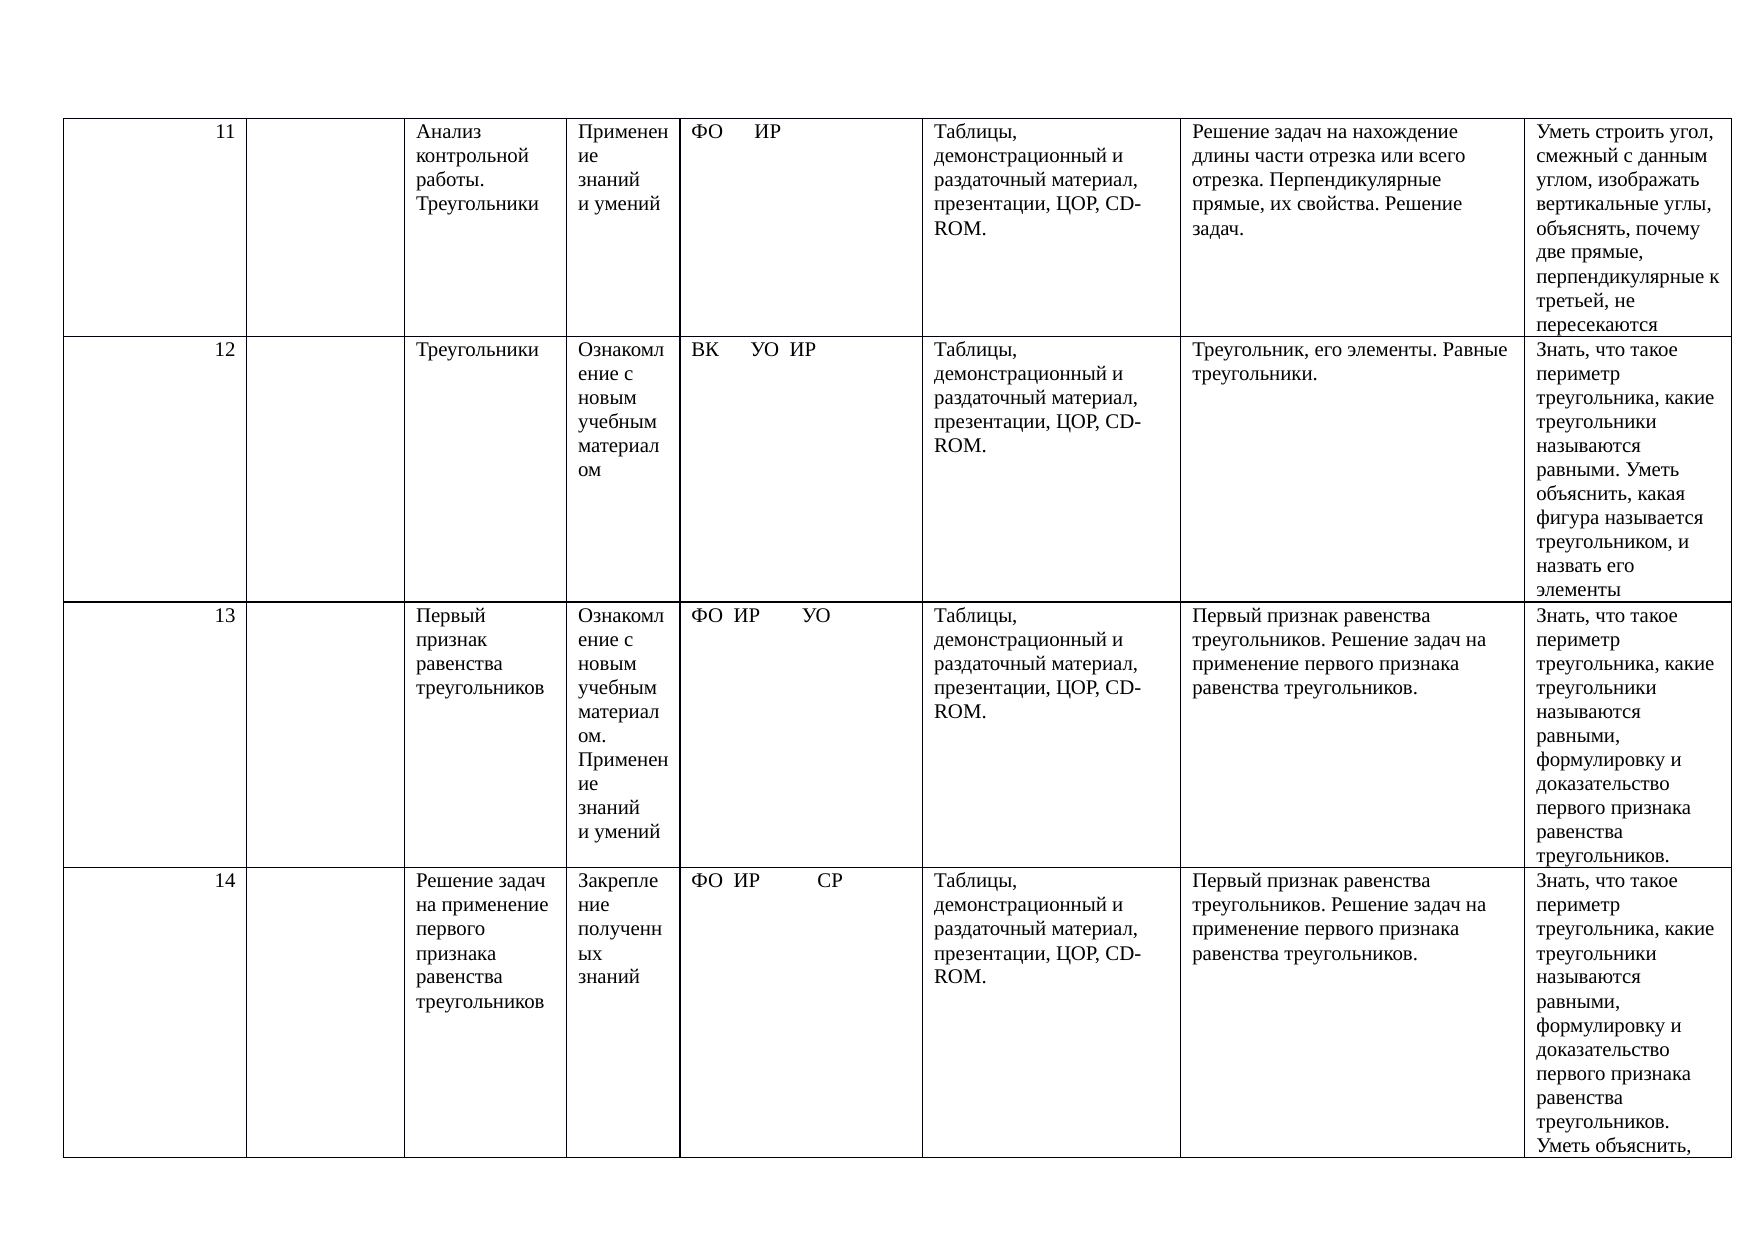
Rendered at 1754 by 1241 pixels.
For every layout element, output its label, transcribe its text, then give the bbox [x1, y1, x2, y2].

table_cell 11 [64, 119, 246, 336]
table_cell Таблицы, демонстрационный и раздаточный материал, презентации, ЦОР, CD-ROM. [923, 337, 1180, 601]
table_cell [247, 603, 404, 867]
table_cell Ознакомление с новым учебным материалом [567, 337, 679, 601]
table_cell 13 [64, 603, 246, 867]
table_cell ФО ИР [681, 119, 922, 336]
table_cell ФО ИР СР [681, 868, 922, 1157]
table_cell Знать, что такое периметр треугольника, какие треугольники называются равными. Уметь объяснить, какая фигура называется треугольником, и назвать его элементы [1525, 337, 1731, 601]
table_cell Знать, что такое периметр треугольника, какие треугольники называются равными, формулировку и доказательство первого признака равенства треугольников. [1525, 603, 1731, 867]
table_cell Таблицы, демонстрационный и раздаточный материал, презентации, ЦОР, CD-ROM. [923, 603, 1180, 867]
table_cell Первый признак равенства треугольников. Решение задач на применение первого признака равенства треугольников. [1181, 868, 1524, 1157]
table_cell [247, 337, 404, 601]
table_cell Первый признак равенства треугольников [405, 603, 566, 867]
table_cell Ознакомление с новым учебным материалом. Применение знаний и умений [567, 603, 679, 867]
table_cell Решение задач на применение первого признака равенства треугольников [405, 868, 566, 1157]
table_cell Анализ контрольной работы. Треугольники [405, 119, 566, 336]
table_cell Решение задач на нахождение длины части отрезка или всего отрезка. Перпендикулярные прямые, их свойства. Решение задач. [1181, 119, 1524, 336]
table_cell Первый признак равенства треугольников. Решение задач на применение первого признака равенства треугольников. [1181, 603, 1524, 867]
table_cell 14 [64, 868, 246, 1157]
table_cell Треугольники [405, 337, 566, 601]
table_cell Таблицы, демонстрационный и раздаточный материал, презентации, ЦОР, CD-ROM. [923, 119, 1180, 336]
table_cell Закрепление полученных знаний [567, 868, 679, 1157]
table_cell ВК УО ИР [681, 337, 922, 601]
table_cell Треугольник, его элементы. Равные треугольники. [1181, 337, 1524, 601]
table_cell Таблицы, демонстрационный и раздаточный материал, презентации, ЦОР, CD-ROM. [923, 868, 1180, 1157]
table_cell ФО ИР УО [681, 603, 922, 867]
table_cell Уметь строить угол, смежный с данным углом, изображать вертикальные углы, объяснять, почему две прямые, перпендикулярные к третьей, не пересекаются [1525, 119, 1731, 336]
table_cell 12 [64, 337, 246, 601]
table_cell Знать, что такое периметр треугольника, какие треугольники называются равными, формулировку и доказательство первого признака равенства треугольников. Уметь объяснить, [1525, 868, 1731, 1157]
table_cell Применение знаний и умений [567, 119, 679, 336]
table_cell [247, 868, 404, 1157]
table_cell [247, 119, 404, 336]
